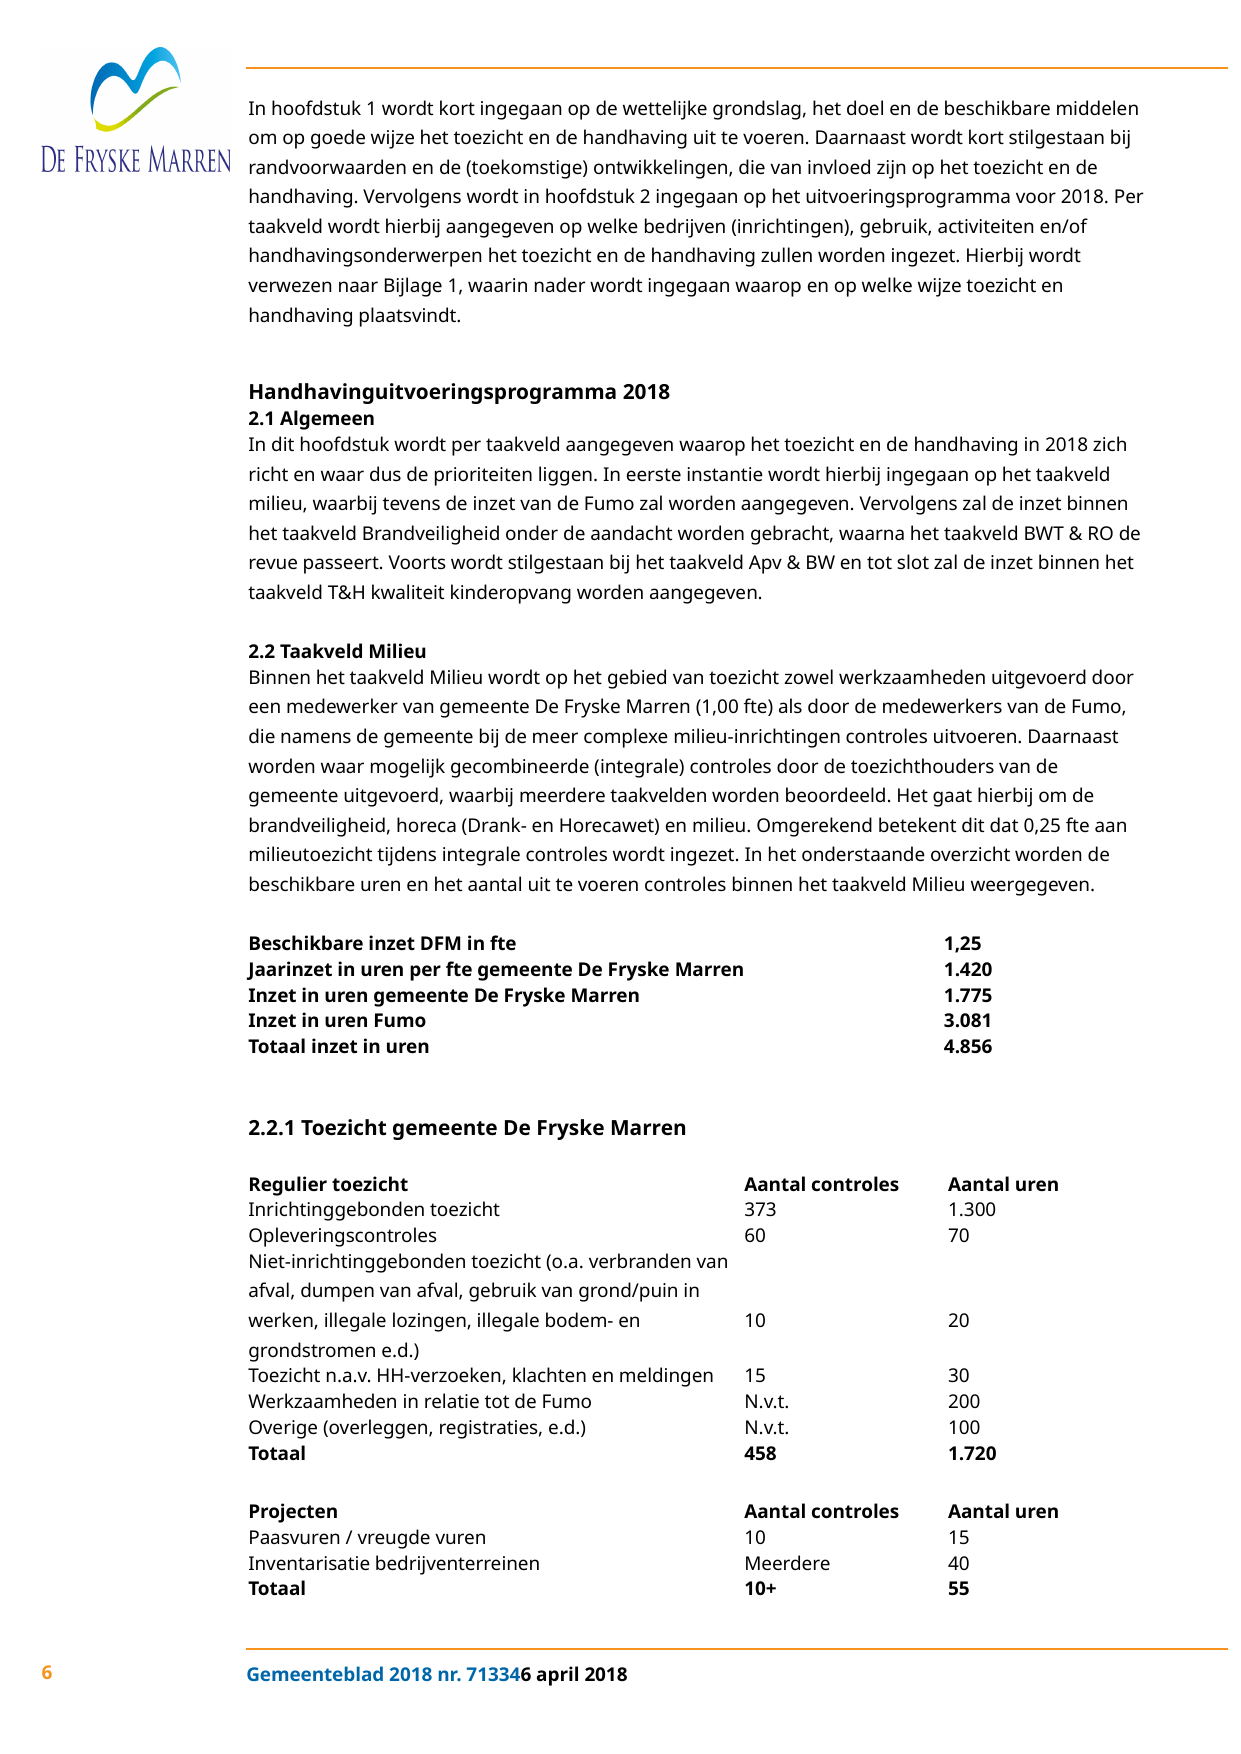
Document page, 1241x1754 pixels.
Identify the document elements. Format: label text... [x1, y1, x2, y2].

table_cell 10 [744, 1248, 948, 1362]
table_cell Totaal [248, 1576, 744, 1601]
table_header Aantal controles [744, 1498, 948, 1524]
table_cell 373 [744, 1197, 948, 1222]
table_cell 30 [948, 1363, 1152, 1388]
text Handhavinguitvoeringsprogramma 2018 [248, 377, 1152, 406]
table_cell Opleveringscontroles [248, 1222, 744, 1248]
text 2.2 Taakveld Milieu [248, 638, 1152, 664]
table_cell Totaal inzet in uren [248, 1033, 944, 1059]
table_cell Totaal [248, 1440, 744, 1465]
table_cell 15 [948, 1524, 1152, 1550]
table_header Aantal controles [744, 1171, 948, 1197]
text In dit hoofdstuk wordt per taakveld aangegeven waarop het toezicht en de handhaving in 2018 zich richt en waar dus de prioriteiten liggen. In eerste instantie wordt hierbij ingegaan op het taakveld milieu, waarbij tevens de inzet van de Fumo zal worden aangegeven. Vervolgens zal de inzet binnen het taakveld Brandveiligheid onder de aandacht worden gebracht, waarna het taakveld BWT & RO de revue passeert. Voorts wordt stilgestaan bij het taakveld Apv & BW en tot slot zal de inzet binnen het taakveld T&H kwaliteit kinderopvang worden aangegeven. [248, 431, 1152, 605]
table_cell Jaarinzet in uren per fte gemeente De Fryske Marren [248, 956, 944, 982]
table_header 1,25 [944, 930, 1152, 956]
table_cell 1.300 [948, 1197, 1152, 1222]
table_cell Niet-inrichtinggebonden toezicht (o.a. verbranden van afval, dumpen van afval, gebruik van grond/puin in werken, illegale lozingen, illegale bodem- en grondstromen e.d.) [248, 1248, 744, 1362]
table_cell 1.775 [944, 982, 1152, 1008]
text In hoofdstuk 1 wordt kort ingegaan op de wettelijke grondslag, het doel en de beschikbare middelen om op goede wijze het toezicht en de handhaving uit te voeren. Daarnaast wordt kort stilgestaan bij randvoorwaarden en de (toekomstige) ontwikkelingen, die van invloed zijn op het toezicht en de handhaving. Vervolgens wordt in hoofdstuk 2 ingegaan op het uitvoeringsprogramma voor 2018. Per taakveld wordt hierbij aangegeven op welke bedrijven (inrichtingen), gebruik, activiteiten en/of handhavingsonderwerpen het toezicht en de handhaving zullen worden ingezet. Hierbij wordt verwezen naar Bijlage 1, waarin nader wordt ingegaan waarop en op welke wijze toezicht en handhaving plaatsvindt. [248, 95, 1152, 328]
picture [41, 47, 231, 172]
table_cell Inrichtinggebonden toezicht [248, 1197, 744, 1222]
table_cell N.v.t. [744, 1414, 948, 1440]
text 2.2.1 Toezicht gemeente De Fryske Marren [248, 1113, 1152, 1141]
table_header Beschikbare inzet DFM in fte [248, 930, 944, 956]
table_cell 3.081 [944, 1008, 1152, 1033]
table_cell 100 [948, 1414, 1152, 1440]
table_cell 1.720 [948, 1440, 1152, 1465]
table_cell Overige (overleggen, registraties, e.d.) [248, 1414, 744, 1440]
table_cell Toezicht n.a.v. HH-verzoeken, klachten en meldingen [248, 1363, 744, 1388]
table_cell Paasvuren / vreugde vuren [248, 1524, 744, 1550]
table_cell 70 [948, 1222, 1152, 1248]
table_header Aantal uren [948, 1498, 1152, 1524]
table_cell Meerdere [744, 1550, 948, 1576]
table_cell Inzet in uren Fumo [248, 1008, 944, 1033]
table_cell 458 [744, 1440, 948, 1465]
table_header Aantal uren [948, 1171, 1152, 1197]
table_cell 200 [948, 1388, 1152, 1414]
table_cell 10 [744, 1524, 948, 1550]
table_cell 20 [948, 1248, 1152, 1362]
table_cell 10+ [744, 1576, 948, 1601]
text Binnen het taakveld Milieu wordt op het gebied van toezicht zowel werkzaamheden uitgevoerd door een medewerker van gemeente De Fryske Marren (1,00 fte) als door de medewerkers van de Fumo, die namens de gemeente bij de meer complexe milieu-inrichtingen controles uitvoeren. Daarnaast worden waar mogelijk gecombineerde (integrale) controles door de toezichthouders van de gemeente uitgevoerd, waarbij meerdere taakvelden worden beoordeeld. Het gaat hierbij om de brandveiligheid, horeca (Drank- en Horecawet) en milieu. Omgerekend betekent dit dat 0,25 fte aan milieutoezicht tijdens integrale controles wordt ingezet. In het onderstaande overzicht worden de beschikbare uren en het aantal uit te voeren controles binnen het taakveld Milieu weergegeven. [248, 664, 1152, 897]
table_header Projecten [248, 1498, 744, 1524]
table_header Regulier toezicht [248, 1171, 744, 1197]
table_cell Inzet in uren gemeente De Fryske Marren [248, 982, 944, 1008]
table_cell 4.856 [944, 1033, 1152, 1059]
table_cell Inventarisatie bedrijventerreinen [248, 1550, 744, 1576]
table_cell Werkzaamheden in relatie tot de Fumo [248, 1388, 744, 1414]
text 2.1 Algemeen [248, 406, 1152, 431]
table_cell 1.420 [944, 956, 1152, 982]
table_cell 60 [744, 1222, 948, 1248]
table_cell 40 [948, 1550, 1152, 1576]
table_cell 15 [744, 1363, 948, 1388]
table_cell N.v.t. [744, 1388, 948, 1414]
table_cell 55 [948, 1576, 1152, 1601]
